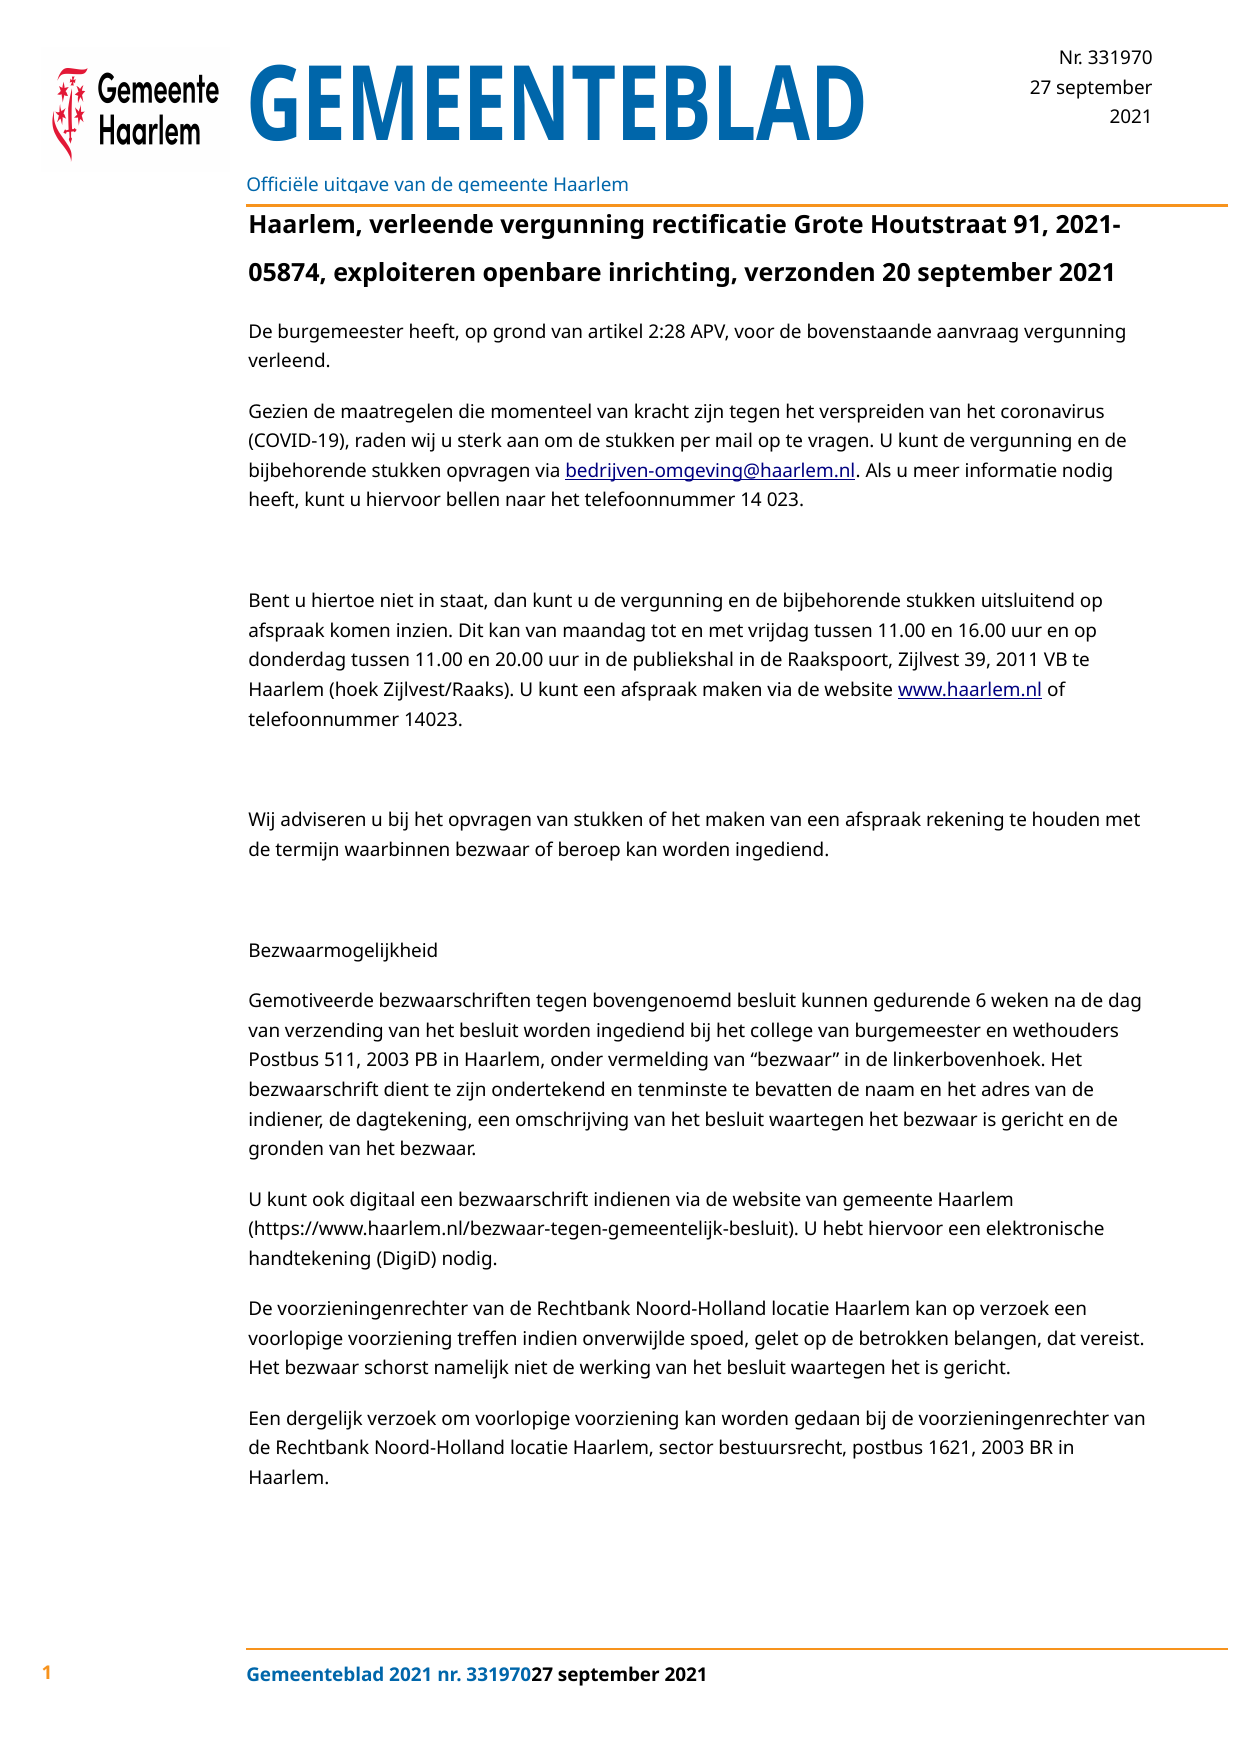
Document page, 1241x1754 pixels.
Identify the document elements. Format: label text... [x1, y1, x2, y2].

text De burgemeester heeft, op grond van artikel 2:28 APV, voor de bovenstaande aanvraag vergunning verleend. [248, 318, 1152, 373]
text Bent u hiertoe niet in staat, dan kunt u de vergunning en de bijbehorende stukken uitsluitend op afspraak komen inzien. Dit kan van maandag tot en met vrijdag tussen 11.00 en 16.00 uur en op donderdag tussen 11.00 en 20.00 uur in de publiekshal in de Raakspoort, Zijlvest 39, 2011 VB te Haarlem (hoek Zijlvest/Raaks). U kunt een afspraak maken via de website www.haarlem.nl of telefoonnummer 14023. [248, 587, 1152, 732]
text U kunt ook digitaal een bezwaarschrift indienen via de website van gemeente Haarlem (https://www.haarlem.nl/bezwaar-tegen-gemeentelijk-besluit). U hebt hiervoor een elektronische handtekening (DigiD) nodig. [248, 1186, 1152, 1271]
picture [41, 47, 231, 172]
text Haarlem, verleende vergunning rectificatie Grote Houtstraat 91, 2021-05874, exploiteren openbare inrichting, verzonden 20 september 2021 [248, 207, 1152, 288]
text Gezien de maatregelen die momenteel van kracht zijn tegen het verspreiden van het coronavirus (COVID-19), raden wij u sterk aan om de stukken per mail op te vragen. U kunt de vergunning en de bijbehorende stukken opvragen via bedrijven-omgeving@haarlem.nl. Als u meer informatie nodig heeft, kunt u hiervoor bellen naar het telefoonnummer 14 023. [248, 398, 1152, 512]
text Gemotiveerde bezwaarschriften tegen bovengenoemd besluit kunnen gedurende 6 weken na de dag van verzending van het besluit worden ingediend bij het college van burgemeester en wethouders Postbus 511, 2003 PB in Haarlem, onder vermelding van “bezwaar” in de linkerbovenhoek. Het bezwaarschrift dient te zijn ondertekend en tenminste te bevatten de naam en het adres van de indiener, de dagtekening, een omschrijving van het besluit waartegen het bezwaar is gericht en de gronden van het bezwaar. [248, 987, 1152, 1161]
text Bezwaarmogelijkheid [248, 937, 1152, 963]
text Een dergelijk verzoek om voorlopige voorziening kan worden gedaan bij de voorzieningenrechter van de Rechtbank Noord-Holland locatie Haarlem, sector bestuursrecht, postbus 1621, 2003 BR in Haarlem. [248, 1405, 1152, 1490]
text De voorzieningenrechter van de Rechtbank Noord-Holland locatie Haarlem kan op verzoek een voorlopige voorziening treffen indien onverwijlde spoed, gelet op de betrokken belangen, dat vereist. Het bezwaar schorst namelijk niet de werking van het besluit waartegen het is gericht. [248, 1295, 1152, 1380]
text Wij adviseren u bij het opvragen van stukken of het maken van een afspraak rekening te houden met de termijn waarbinnen bezwaar of beroep kan worden ingediend. [248, 807, 1152, 862]
